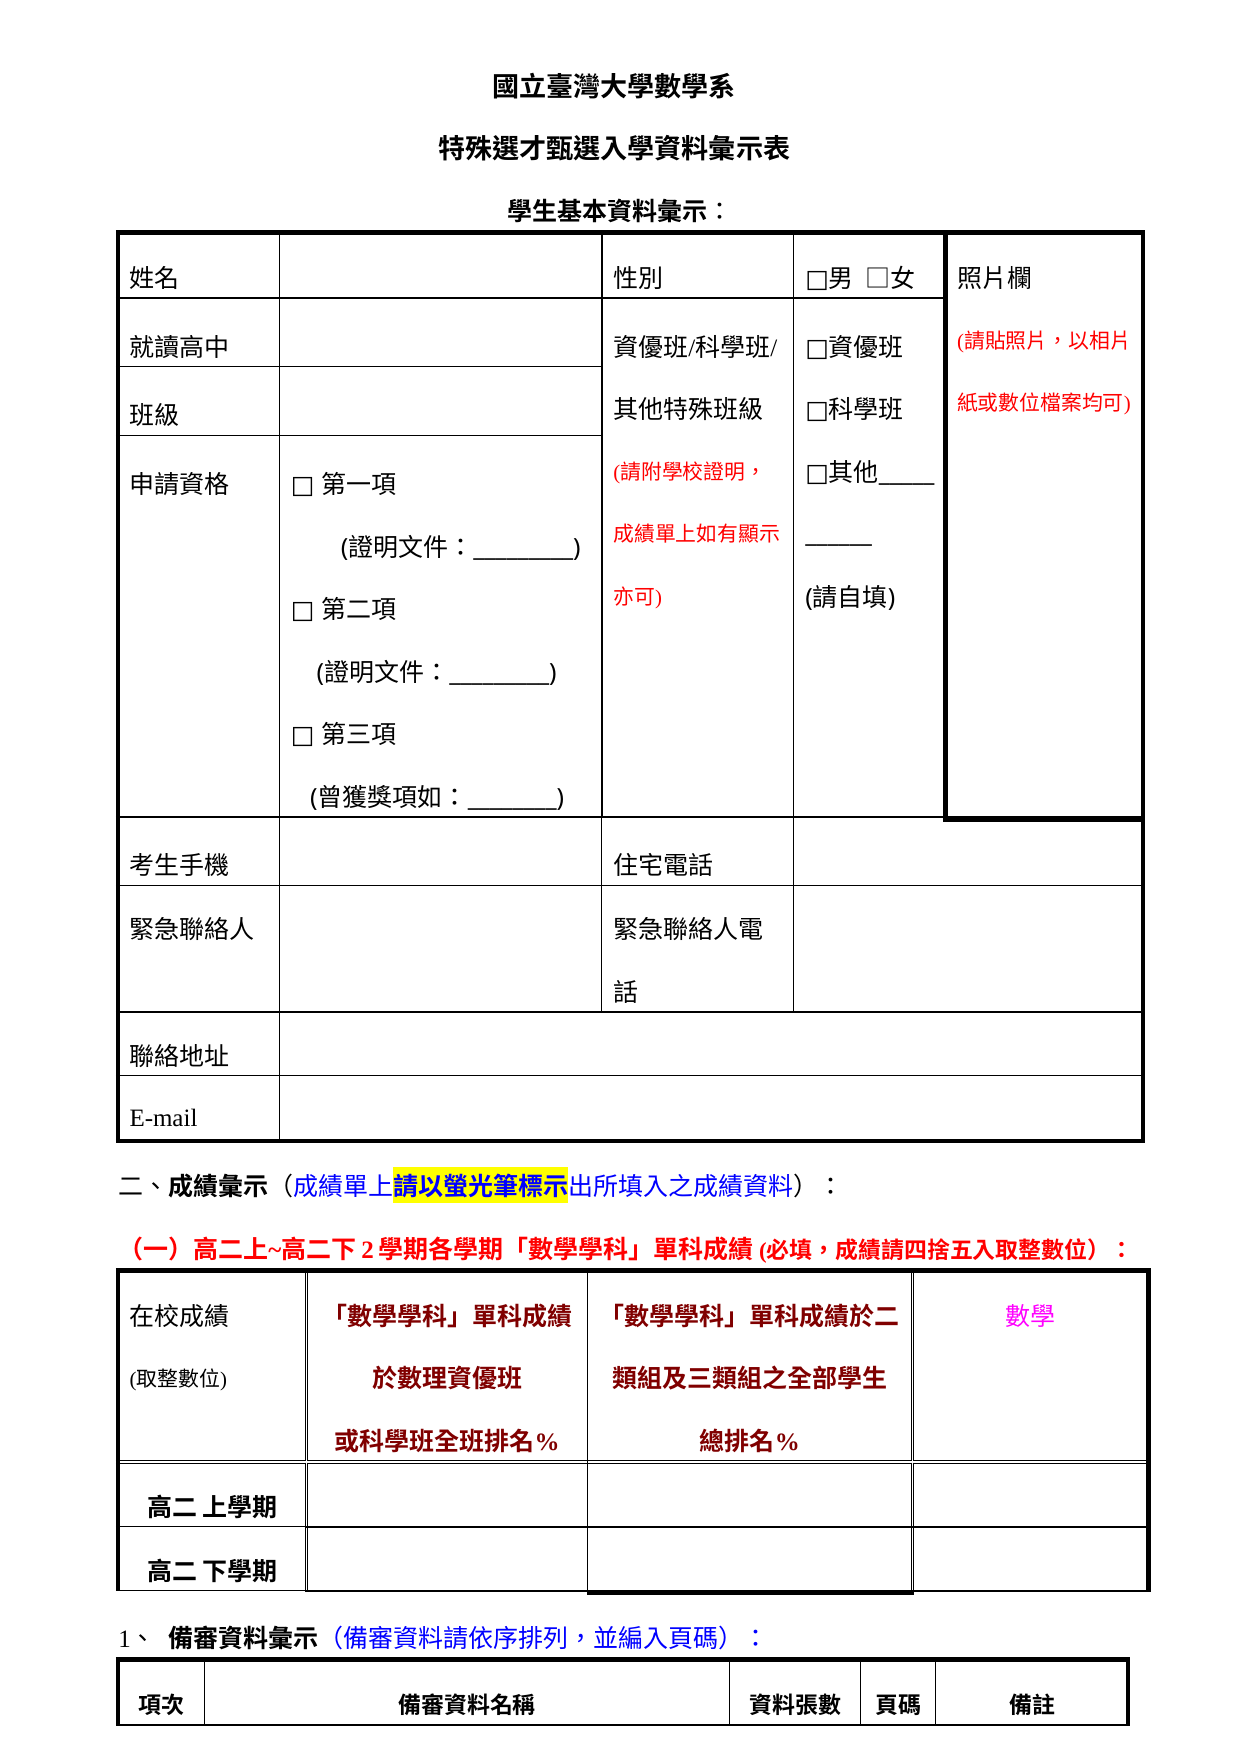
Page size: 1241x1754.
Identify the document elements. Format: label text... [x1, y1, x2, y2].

table_cell □資優班 □科學班 □其他___________ (請自填) [794, 299, 943, 816]
table_cell [280, 1013, 1141, 1075]
table_header 照片欄 (請貼照片，以相片紙或數位檔案均可) [948, 235, 1141, 816]
table_cell [280, 367, 601, 435]
table_header 資料張數 [730, 1662, 860, 1724]
table_header 姓名 [120, 235, 279, 297]
table_header 「數學學科」單科成績於二類組及三類組之全部學生 總排名% [588, 1273, 911, 1460]
table_cell 考生手機 [120, 818, 279, 885]
table_cell [914, 1528, 1146, 1590]
table_header 數學 [914, 1273, 1146, 1460]
table_header 備註 [936, 1662, 1126, 1724]
table_header 「數學學科」單科成績於數理資優班 或科學班全班排名% [308, 1273, 587, 1460]
table_header [280, 235, 601, 297]
table_cell [588, 1528, 911, 1590]
table_header 在校成績 (取整數位) [120, 1273, 305, 1460]
table_cell [588, 1464, 911, 1526]
table_cell [280, 1076, 1141, 1138]
table_header □男 □女 [794, 235, 943, 297]
table_cell □ 第一項 (證明文件：_________) □ 第二項 (證明文件：_________) □ 第三項 (曾獲獎項如：________) [280, 436, 601, 816]
text 學生基本資料彙示： [118, 168, 1122, 230]
text （一）高二上~高二下2學期各學期「數學學科」單科成績 (必填，成績請四捨五入取整數位）： [118, 1206, 1122, 1268]
table_header 性別 [603, 235, 793, 297]
table_cell [308, 1464, 587, 1526]
table_cell 聯絡地址 [120, 1013, 279, 1075]
text 國立臺灣大學數學系 [118, 43, 1122, 105]
table_header 備審資料名稱 [205, 1662, 729, 1724]
table_cell 緊急聯絡人 [120, 886, 279, 1011]
table_cell E-mail [120, 1076, 279, 1138]
table_cell [308, 1528, 587, 1590]
table_cell 高二 下學期 [120, 1527, 305, 1590]
text 特殊選才甄選入學資料彙示表 [118, 105, 1122, 168]
table_cell 申請資格 [120, 436, 279, 816]
table_cell [914, 1464, 1146, 1526]
table_cell 高二 上學期 [120, 1464, 305, 1526]
table_cell 資優班/科學班/ 其他特殊班級 (請附學校證明，成績單上如有顯示亦可) [603, 299, 793, 816]
list 備審資料彙示（備審資料請依序排列，並編入頁碼）： [118, 1595, 1122, 1657]
table_header 頁碼 [861, 1662, 935, 1724]
table_cell 班級 [120, 367, 279, 435]
table_cell [280, 886, 601, 1011]
table_cell 緊急聯絡人電話 [602, 886, 793, 1011]
table_cell [794, 818, 1141, 885]
table_cell [794, 886, 1141, 1011]
table_header 項次 [120, 1662, 204, 1724]
text 二、成績彙示（成績單上請以螢光筆標示出所填入之成績資料）： [118, 1143, 1122, 1206]
table_cell [280, 299, 601, 366]
table_cell 住宅電話 [602, 818, 793, 885]
table_cell 就讀高中 [120, 299, 279, 366]
table_cell [280, 818, 601, 885]
